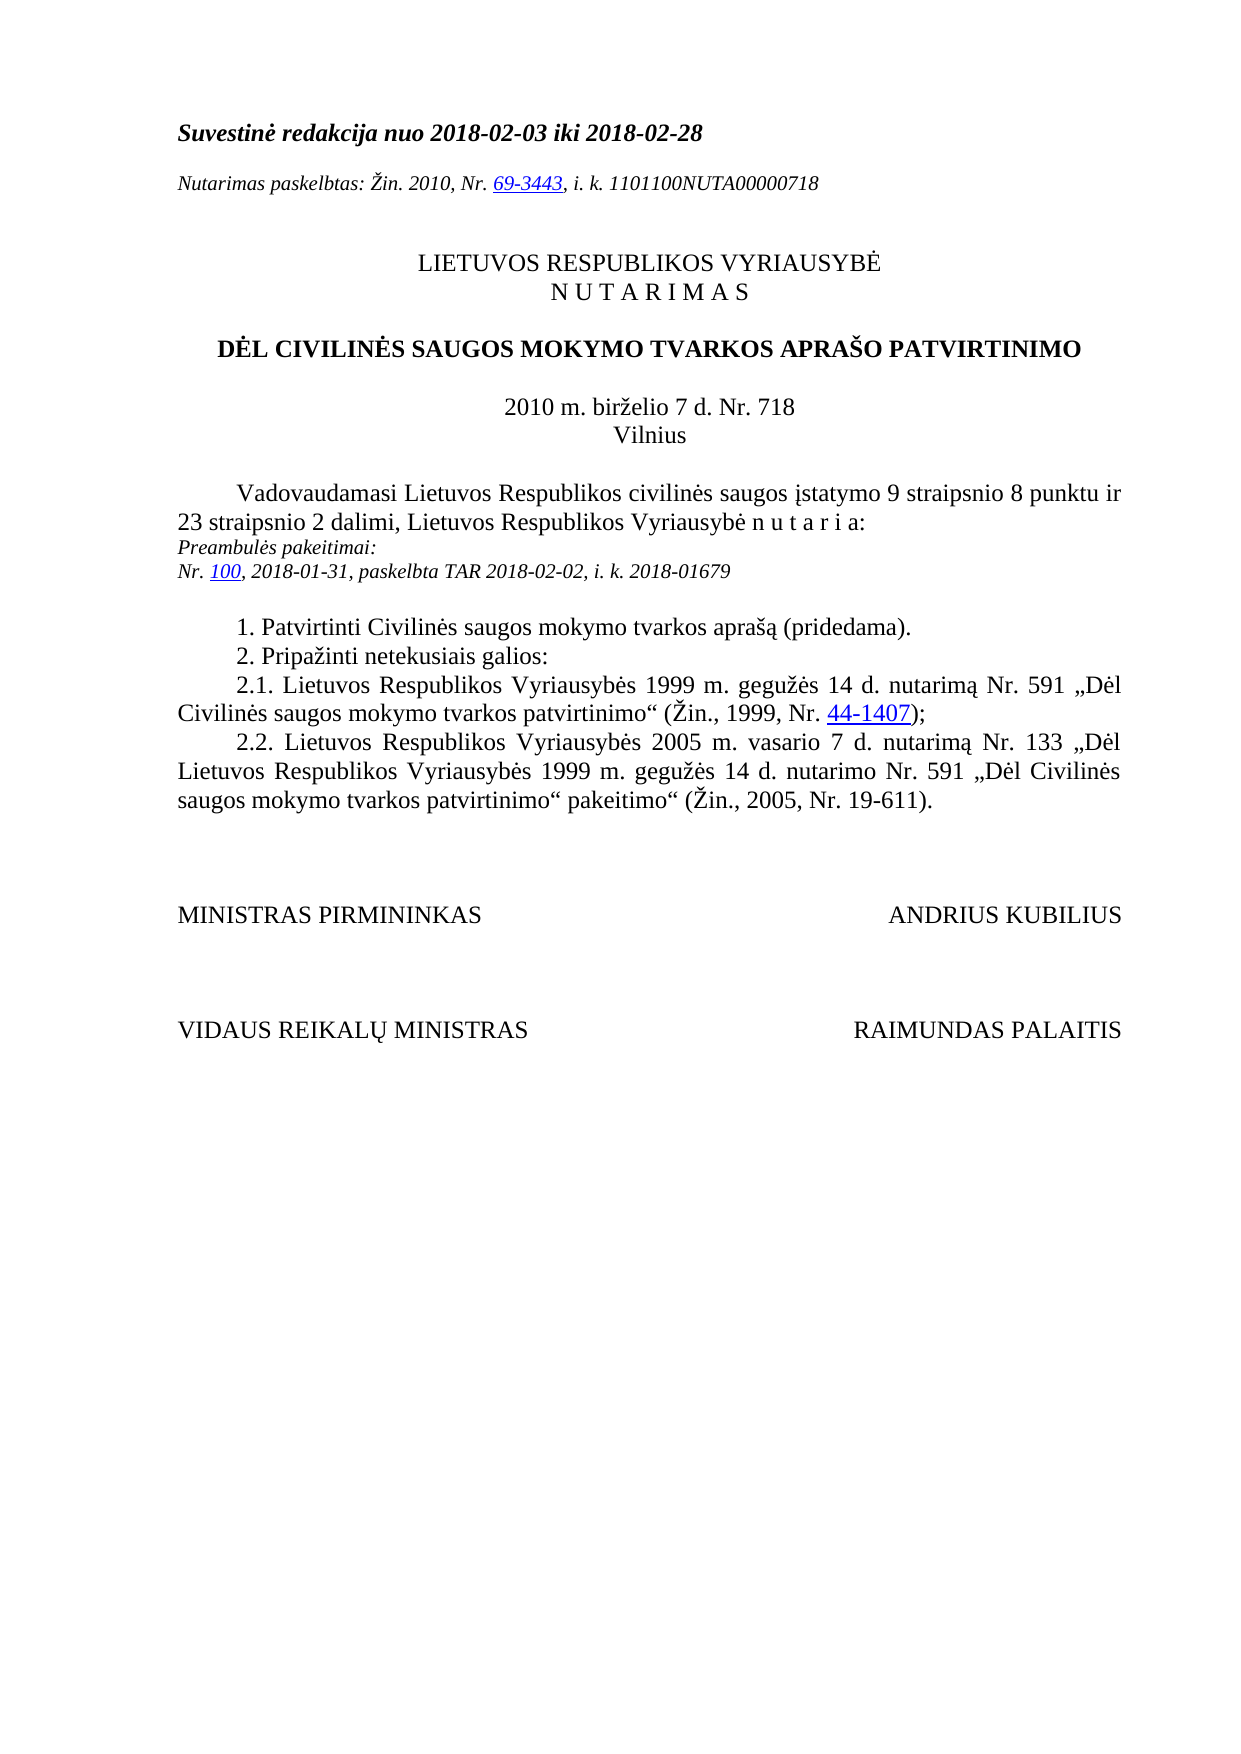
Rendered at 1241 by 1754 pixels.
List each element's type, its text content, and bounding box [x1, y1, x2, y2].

text 2. Pripažinti netekusiais galios: [177, 641, 1122, 670]
text NUTARIMAS [177, 277, 1122, 305]
text Lietuvos Respublikos Vyriausybė [177, 248, 1122, 277]
text Vadovaudamasi Lietuvos Respublikos civilinės saugos įstatymo 9 straipsnio 8 punktu ir 23 straipsnio 2 dalimi, Lietuvos Respublikos Vyriausybė n u t a r i a: [177, 478, 1122, 535]
text MINISTRAS PIRMININKAS ANDRIUS KUBILIUS [177, 900, 1122, 928]
text Vilnius [177, 420, 1122, 449]
text 2010 m. birželio 7 d. Nr. 718 [177, 392, 1122, 420]
text 2.2. Lietuvos Respublikos Vyriausybės 2005 m. vasario 7 d. nutarimą Nr. 133 „Dėl Lietuvos Respublikos Vyriausybės 1999 m. gegužės 14 d. nutarimo Nr. 591 „Dėl Civilinės saugos mokymo tvarkos patvirtinimo“ pakeitimo“ (Žin., 2005, Nr. 19-611). [177, 727, 1122, 813]
text Nutarimas paskelbtas: Žin. 2010, Nr. 69-3443, i. k. 1101100NUTA00000718 [177, 171, 1122, 195]
text Preambulės pakeitimai: [177, 535, 1122, 559]
text Suvestinė redakcija nuo 2018-02-03 iki 2018-02-28 [177, 118, 1122, 147]
text 2.1. Lietuvos Respublikos Vyriausybės 1999 m. gegužės 14 d. nutarimą Nr. 591 „Dėl Civilinės saugos mokymo tvarkos patvirtinimo“ (Žin., 1999, Nr. 44-1407); [177, 670, 1122, 727]
text VIDAUS REIKALŲ MINISTRAS RAIMUNDAS PALAITIS [177, 1015, 1122, 1043]
text DĖL CIVILINĖS SAUGOS MOKYMO TVARKOS APRAŠO PATVIRTINIMO [177, 334, 1122, 363]
text Nr. 100, 2018-01-31, paskelbta TAR 2018-02-02, i. k. 2018-01679 [177, 559, 1122, 583]
text 1. Patvirtinti Civilinės saugos mokymo tvarkos aprašą (pridedama). [177, 612, 1122, 641]
